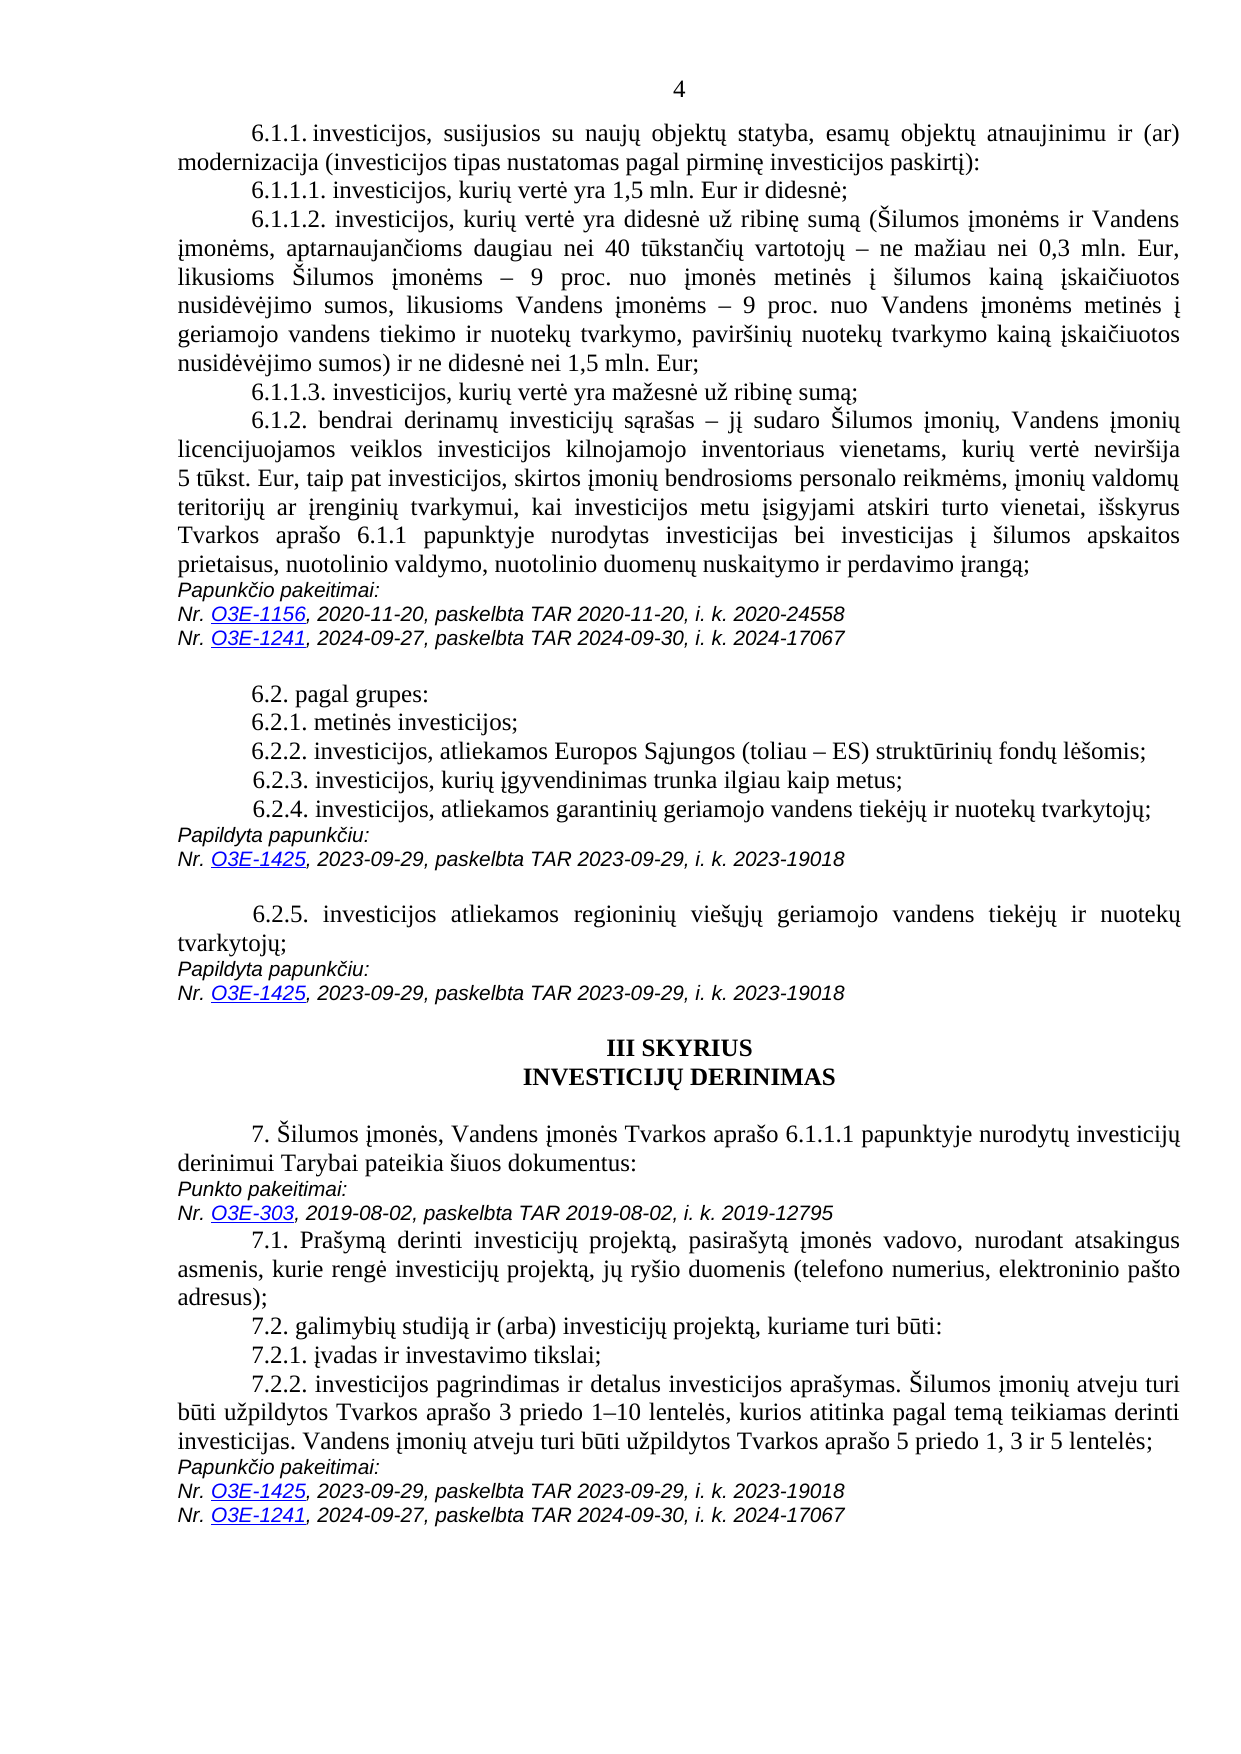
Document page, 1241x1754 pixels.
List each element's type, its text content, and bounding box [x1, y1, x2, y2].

subtitle 6.2.4. investicijos, atliekamos garantinių geriamojo vandens tiekėjų ir nuotekų tvarkytojų; [177, 794, 1181, 822]
text Nr. O3E-1156, 2020-11-20, paskelbta TAR 2020-11-20, i. k. 2020-24558 [177, 602, 1181, 626]
text Papunkčio pakeitimai: [177, 1455, 1181, 1479]
text Papildyta papunkčiu: [177, 957, 1181, 981]
text Nr. O3E-1241, 2024-09-27, paskelbta TAR 2024-09-30, i. k. 2024-17067 [177, 626, 1181, 650]
text Nr. O3E-303, 2019-08-02, paskelbta TAR 2019-08-02, i. k. 2019-12795 [177, 1201, 1181, 1225]
subtitle 6.1.1.1. investicijos, kurių vertė yra 1,5 mln. Eur ir didesnė; [177, 176, 1181, 204]
subtitle 6.1.1.3. investicijos, kurių vertė yra mažesnė už ribinę sumą; [177, 377, 1181, 406]
text 6.2.5. investicijos atliekamos regioninių viešųjų geriamojo vandens tiekėjų ir nuotekų tvarkytojų; [177, 899, 1181, 957]
text Nr. O3E-1425, 2023-09-29, paskelbta TAR 2023-09-29, i. k. 2023-19018 [177, 846, 1181, 870]
subtitle 6.2.2. investicijos, atliekamos Europos Sąjungos (toliau – ES) struktūrinių fondų lėšomis; [177, 736, 1181, 765]
subtitle 6.2. pagal grupes: [177, 679, 1181, 707]
text INVESTICIJŲ DERINIMAS [177, 1062, 1181, 1091]
subtitle 7.2.1. įvadas ir investavimo tikslai; [177, 1340, 1181, 1369]
text Papunkčio pakeitimai: [177, 578, 1181, 602]
subtitle 6.1.1.2. investicijos, kurių vertė yra didesnė už ribinę sumą (Šilumos įmonėms ir Vandens įmonėms, aptarnaujančioms daugiau nei 40 tūkstančių vartotojų – ne mažiau nei 0,3 mln. Eur, likusioms Šilumos įmonėms – 9 proc. nuo įmonės metinės į šilumos kainą įskaičiuotos nusidėvėjimo sumos, likusioms Vandens įmonėms – 9 proc. nuo Vandens įmonėms metinės į geriamojo vandens tiekimo ir nuotekų tvarkymo, paviršinių nuotekų tvarkymo kainą įskaičiuotos nusidėvėjimo sumos) ir ne didesnė nei 1,5 mln. Eur; [177, 204, 1181, 377]
subtitle 6.2.1. metinės investicijos; [177, 707, 1181, 736]
text Papildyta papunkčiu: [177, 822, 1181, 846]
text Nr. O3E-1425, 2023-09-29, paskelbta TAR 2023-09-29, i. k. 2023-19018 [177, 1479, 1181, 1503]
text 6.2.3. investicijos, kurių įgyvendinimas trunka ilgiau kaip metus; [177, 765, 1181, 794]
text 6.1.2. bendrai derinamų investicijų sąrašas – jį sudaro Šilumos įmonių, Vandens įmonių licencijuojamos veiklos investicijos kilnojamojo inventoriaus vienetams, kurių vertė neviršija 5 tūkst. Eur, taip pat investicijos, skirtos įmonių bendrosioms personalo reikmėms, įmonių valdomų teritorijų ar įrenginių tvarkymui, kai investicijos metu įsigyjami atskiri turto vienetai, išskyrus Tvarkos aprašo 6.1.1 papunktyje nurodytas investicijas bei investicijas į šilumos apskaitos prietaisus, nuotolinio valdymo, nuotolinio duomenų nuskaitymo ir perdavimo įrangą; [177, 406, 1181, 578]
text 7. Šilumos įmonės, Vandens įmonės Tvarkos aprašo 6.1.1.1 papunktyje nurodytų investicijų derinimui Tarybai pateikia šiuos dokumentus: [177, 1119, 1181, 1177]
text Punkto pakeitimai: [177, 1177, 1181, 1201]
subtitle 7.1. Prašymą derinti investicijų projektą, pasirašytą įmonės vadovo, nurodant atsakingus asmenis, kurie rengė investicijų projektą, jų ryšio duomenis (telefono numerius, elektroninio pašto adresus); [177, 1225, 1181, 1311]
text Nr. O3E-1425, 2023-09-29, paskelbta TAR 2023-09-29, i. k. 2023-19018 [177, 981, 1181, 1004]
subtitle 6.1.1. investicijos, susijusios su naujų objektų statyba, esamų objektų atnaujinimu ir (ar) modernizacija (investicijos tipas nustatomas pagal pirminę investicijos paskirtį): [177, 118, 1181, 176]
text III skyrius [177, 1033, 1181, 1062]
text 7.2.2. investicijos pagrindimas ir detalus investicijos aprašymas. Šilumos įmonių atveju turi būti užpildytos Tvarkos aprašo 3 priedo 1‒10 lentelės, kurios atitinka pagal temą teikiamas derinti investicijas. Vandens įmonių atveju turi būti užpildytos Tvarkos aprašo 5 priedo 1, 3 ir 5 lentelės; [177, 1369, 1181, 1455]
subtitle 7.2. galimybių studiją ir (arba) investicijų projektą, kuriame turi būti: [177, 1311, 1181, 1340]
text Nr. O3E-1241, 2024-09-27, paskelbta TAR 2024-09-30, i. k. 2024-17067 [177, 1503, 1181, 1527]
